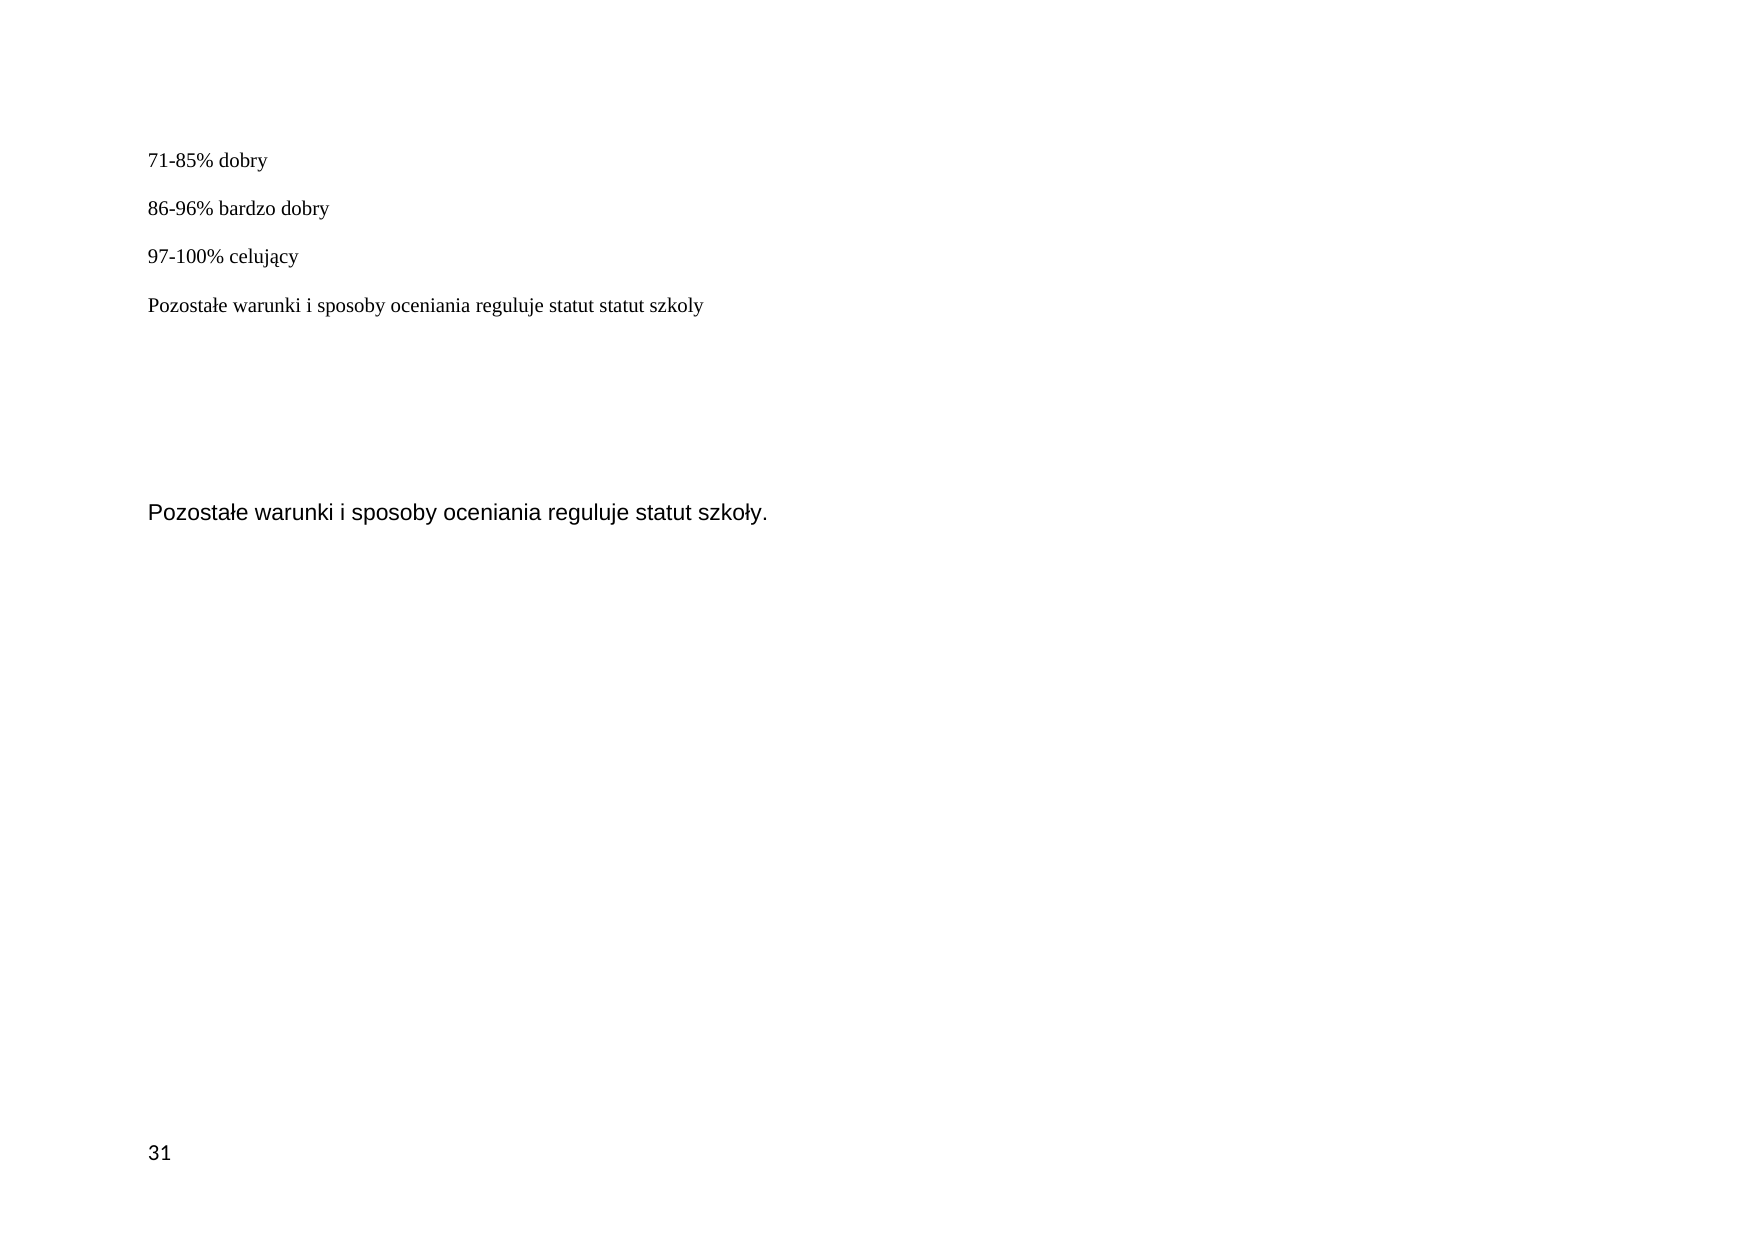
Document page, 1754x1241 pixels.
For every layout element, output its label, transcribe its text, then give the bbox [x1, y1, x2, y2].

text Pozostałe warunki i sposoby oceniania reguluje statut statut szkoly [148, 293, 1606, 317]
text 71-85% dobry [148, 148, 1606, 172]
text 86-96% bardzo dobry [148, 196, 1606, 220]
text 97-100% celujący [148, 244, 1606, 268]
text Pozostałe warunki i sposoby oceniania reguluje statut szkoły. [148, 498, 1606, 525]
